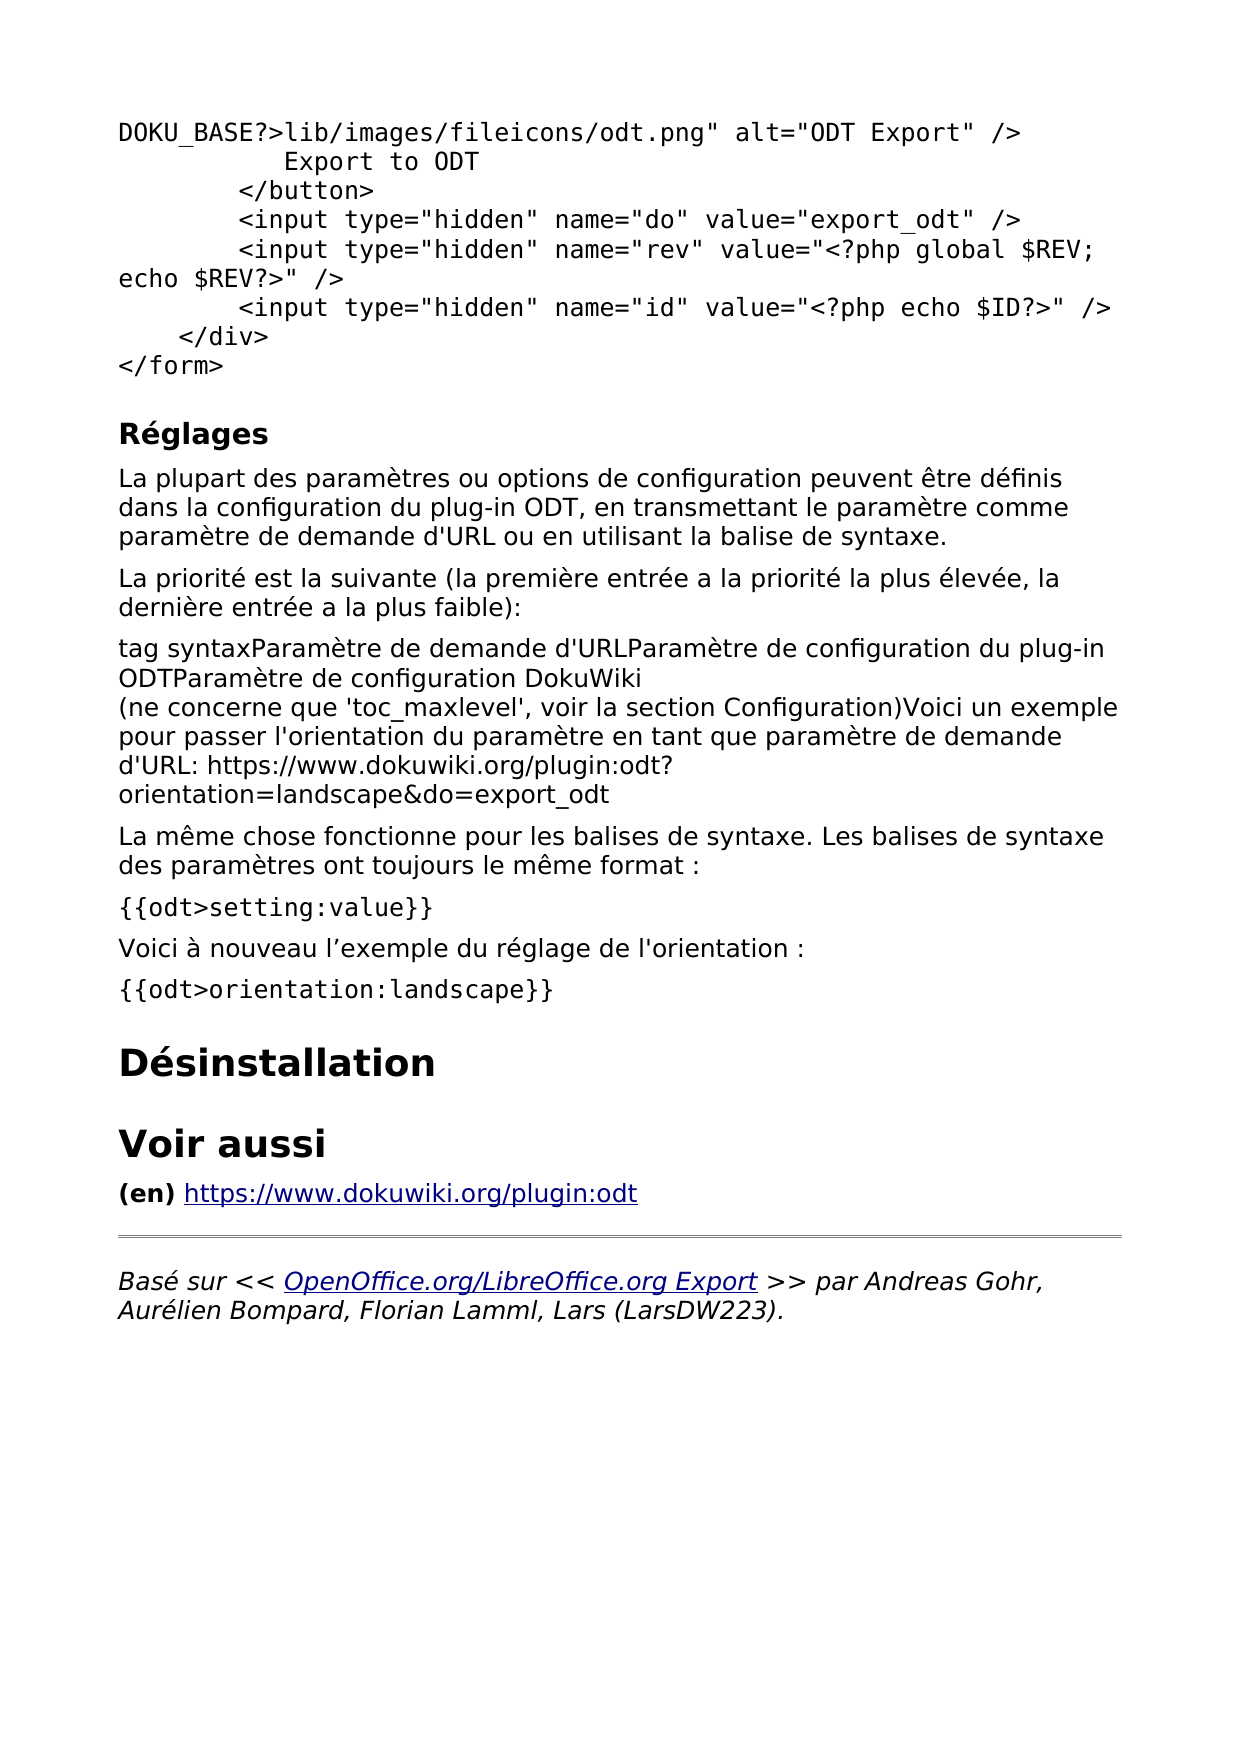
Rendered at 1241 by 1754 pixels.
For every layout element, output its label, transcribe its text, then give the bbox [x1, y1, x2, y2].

text {{odt>orientation:landscape}} [118, 976, 1122, 1005]
text {{odt>setting:value}} [118, 893, 1122, 922]
text La plupart des paramètres ou options de configuration peuvent être définis dans la configuration du plug-in ODT, en transmettant le paramètre comme paramètre de demande d'URL ou en utilisant la balise de syntaxe. [118, 464, 1122, 551]
subtitle Réglages [118, 417, 1122, 451]
subtitle Désinstallation [118, 1042, 1122, 1085]
text DOKU_BASE?>lib/images/fileicons/odt.png" alt="ODT Export" /> Export to ODT </button> <input type="hidden" name="do" value="export_odt" /> <input type="hidden" name="rev" value="<?php global $REV; echo $REV?>" /> <input type="hidden" name="id" value="<?php echo $ID?>" /> </div> </form> [118, 118, 1122, 381]
text Voici à nouveau l’exemple du réglage de l'orientation : [118, 934, 1122, 963]
text (en) https://www.dokuwiki.org/plugin:odt [118, 1179, 1122, 1208]
subtitle Voir aussi [118, 1123, 1122, 1166]
text tag syntaxParamètre de demande d'URLParamètre de configuration du plug-in ODTParamètre de configuration DokuWiki (ne concerne que 'toc_maxlevel', voir la section Configuration)Voici un exemple pour passer l'orientation du paramètre en tant que paramètre de demande d'URL: https://www.dokuwiki.org/plugin:odt?orientation=landscape&do=export_odt [118, 635, 1122, 810]
text Basé sur << OpenOffice.org/LibreOffice.org Export >> par Andreas Gohr, Aurélien Bompard, Florian Lamml, Lars (LarsDW223). [118, 1267, 1122, 1325]
text La même chose fonctionne pour les balises de syntaxe. Les balises de syntaxe des paramètres ont toujours le même format : [118, 822, 1122, 881]
text La priorité est la suivante (la première entrée a la priorité la plus élevée, la dernière entrée a la plus faible): [118, 564, 1122, 622]
